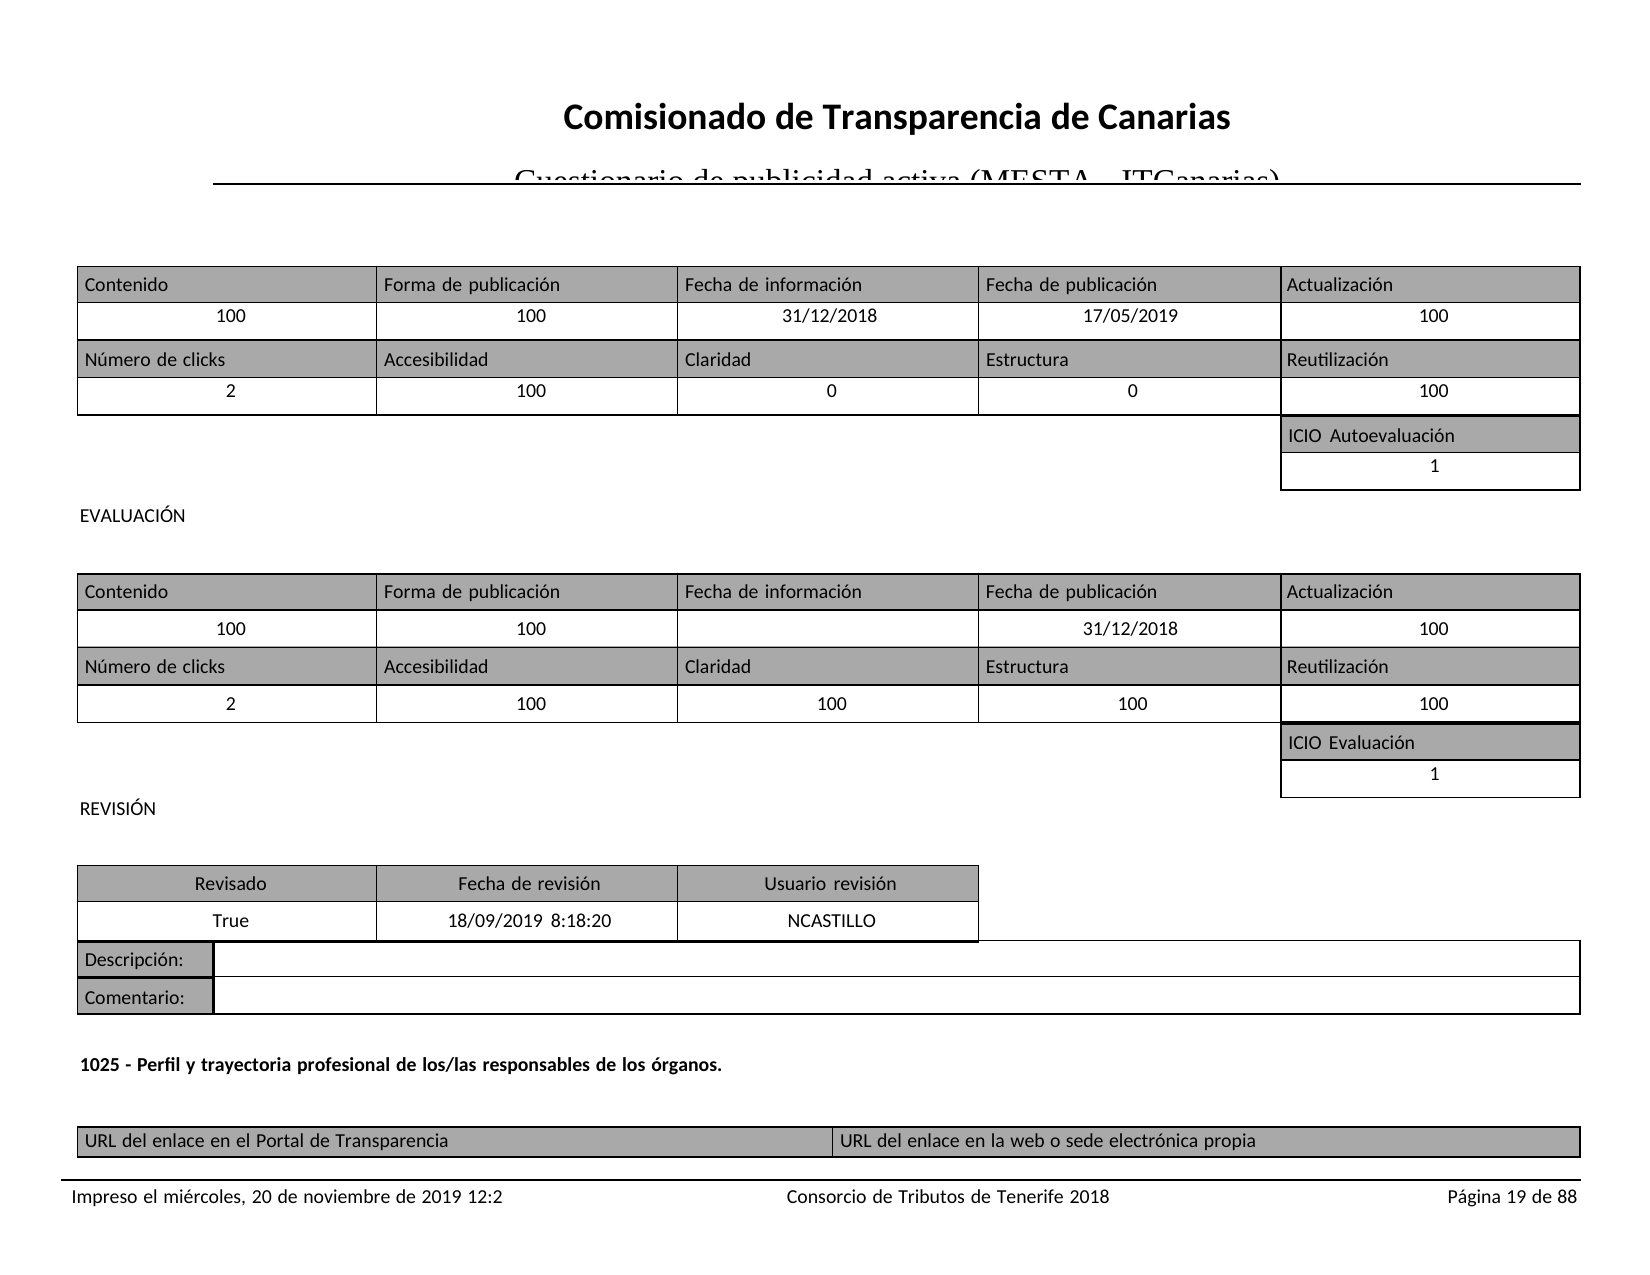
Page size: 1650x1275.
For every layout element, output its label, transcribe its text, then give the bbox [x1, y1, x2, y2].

table_header Actualización [1282, 575, 1579, 609]
table_cell 100 [979, 686, 1280, 721]
table_cell 1 [1282, 761, 1579, 796]
table_cell Estructura [979, 648, 1280, 684]
table_cell [678, 611, 978, 646]
table_cell Accesibilidad [377, 648, 677, 684]
text EVALUACIÓN [79, 503, 1594, 528]
table_header [979, 865, 1580, 940]
table_cell 100 [377, 686, 677, 721]
table_cell True [78, 902, 376, 940]
table_cell 100 [1282, 611, 1579, 646]
table_header Fecha de publicación [979, 267, 1280, 302]
table_header Forma de publicación [377, 267, 677, 302]
table_cell 100 [1282, 378, 1579, 414]
table_cell Reutilización [1282, 648, 1579, 684]
table_cell 100 [377, 378, 677, 414]
table_cell [215, 941, 1579, 976]
table_cell 100 [678, 686, 978, 721]
table_cell Estructura [979, 341, 1280, 377]
table_cell 18/09/2019 8:18:20 [377, 902, 677, 940]
table_cell 100 [1282, 686, 1579, 721]
table_header Forma de publicación [377, 575, 677, 609]
table_cell 100 [377, 611, 677, 646]
table_cell NCASTILLO [678, 902, 978, 940]
table_cell 2 [78, 686, 376, 721]
table_header Revisado [78, 866, 376, 901]
table_cell [77, 416, 1280, 489]
table_cell Número de clicks [78, 341, 376, 377]
table_cell 0 [979, 378, 1280, 414]
table_header Fecha de publicación [979, 575, 1280, 609]
table_cell ICIO Autoevaluación [1282, 417, 1579, 452]
table_header Contenido [78, 575, 376, 609]
table_cell 100 [377, 303, 677, 339]
table_cell Accesibilidad [377, 341, 677, 377]
table_cell 31/12/2018 [979, 611, 1280, 646]
table_header URL del enlace en el Portal de Transparencia [78, 1128, 832, 1156]
table_header Fecha de información [678, 267, 978, 302]
text REVISIÓN [79, 798, 1594, 819]
table_cell Claridad [678, 648, 978, 684]
table_cell [215, 977, 1579, 1013]
text 1025 - Perfil y trayectoria profesional de los/las responsables de los órganos. [79, 1052, 1594, 1077]
table_cell Reutilización [1282, 341, 1579, 377]
table_cell [77, 723, 1280, 796]
table_header Fecha de revisión [377, 866, 677, 901]
table_header Fecha de información [678, 575, 978, 609]
table_cell 31/12/2018 [678, 303, 978, 339]
table_cell 0 [678, 378, 978, 414]
table_cell 100 [1282, 303, 1579, 339]
table_header Actualización [1282, 267, 1579, 302]
table_header Usuario revisión [678, 866, 978, 901]
table_cell Descripción: [78, 943, 212, 976]
table_cell Comentario: [78, 979, 212, 1013]
table_cell 100 [78, 303, 376, 339]
table_cell ICIO Evaluación [1282, 725, 1579, 759]
table_cell 1 [1282, 453, 1579, 489]
table_cell Claridad [678, 341, 978, 377]
table_cell 17/05/2019 [979, 303, 1280, 339]
table_header URL del enlace en la web o sede electrónica propia [833, 1128, 1579, 1156]
table_cell 2 [78, 378, 376, 414]
table_cell 100 [78, 611, 376, 646]
table_cell Número de clicks [78, 648, 376, 684]
table_header Contenido [78, 267, 376, 302]
